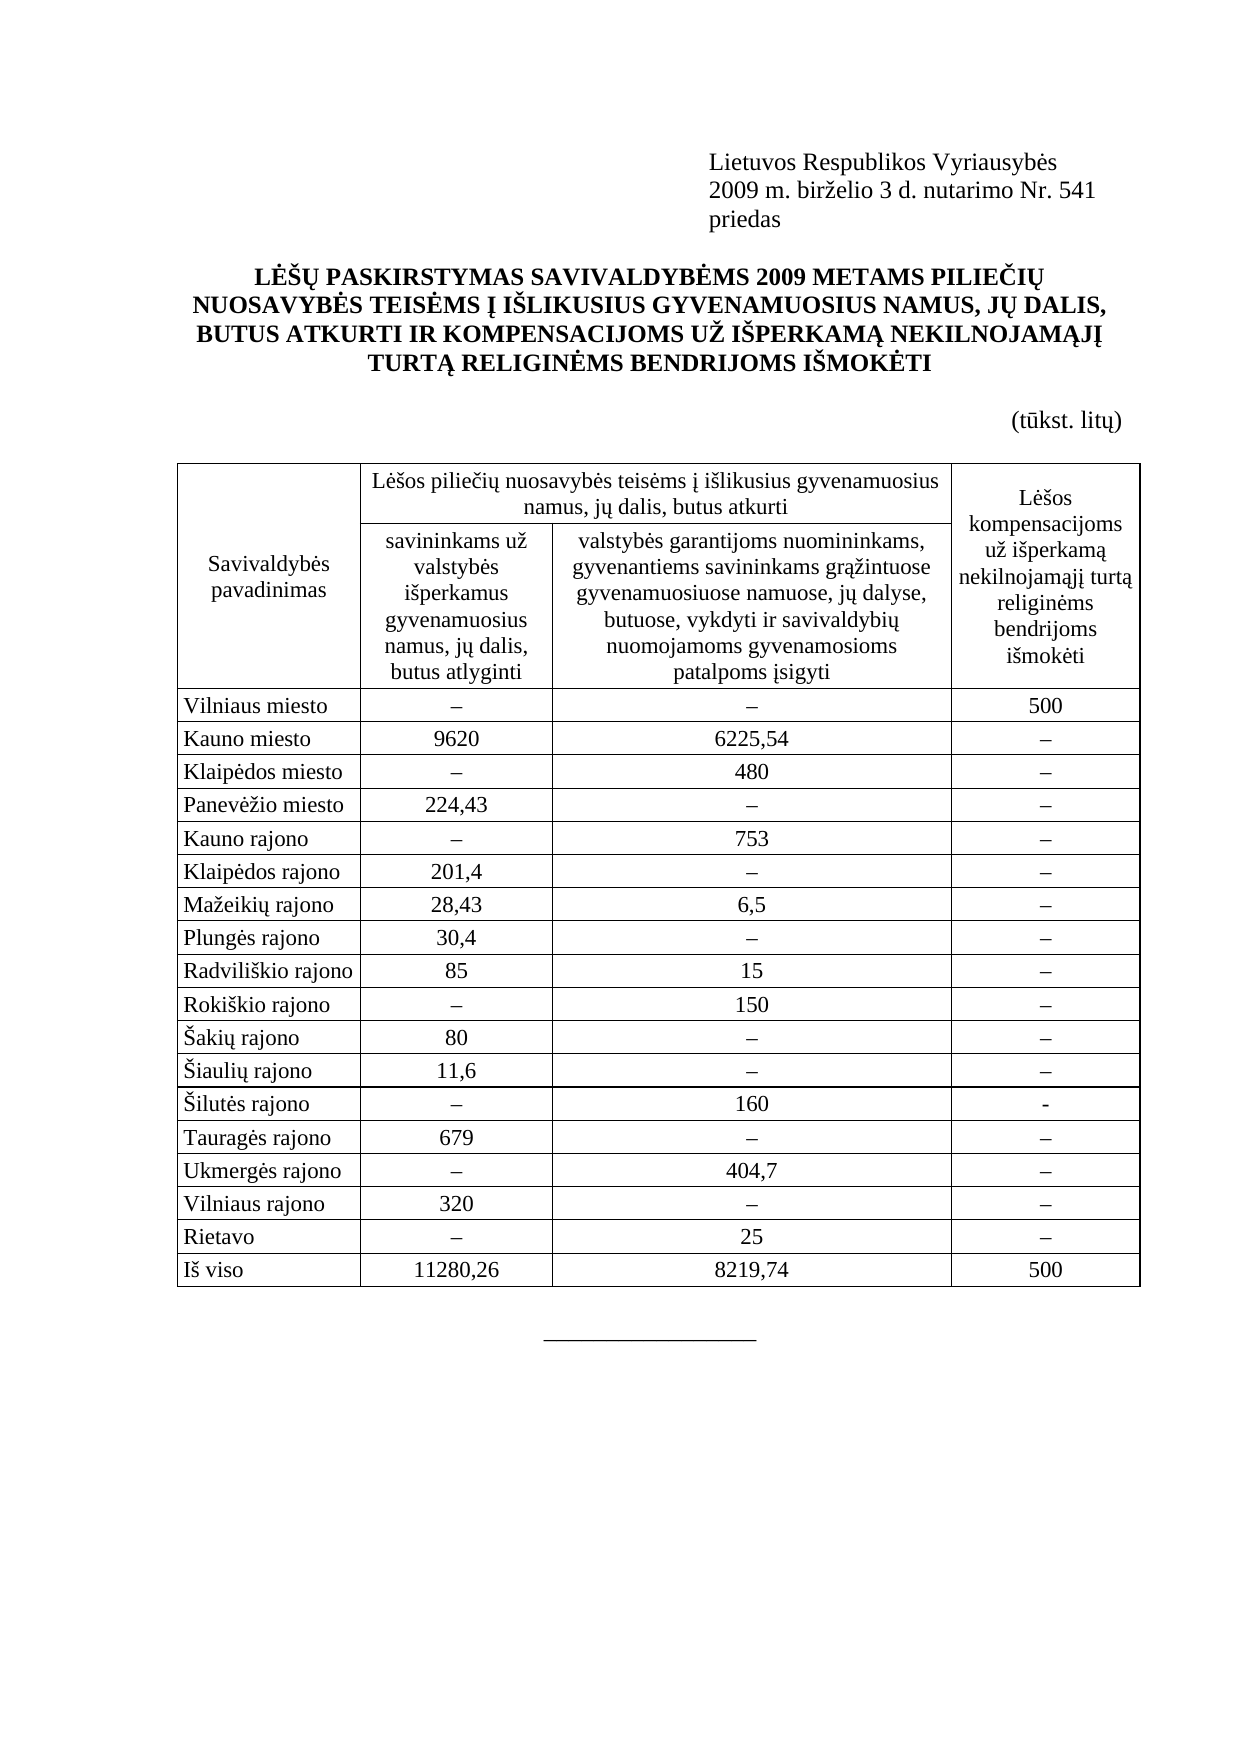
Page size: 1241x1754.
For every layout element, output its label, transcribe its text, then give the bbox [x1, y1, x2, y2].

table_cell 6,5 [553, 888, 951, 920]
table_cell Plungės rajono [178, 921, 360, 953]
table_cell 8219,74 [553, 1254, 951, 1286]
table_cell 160 [553, 1088, 951, 1120]
table_cell – [553, 689, 951, 721]
table_cell – [361, 1154, 552, 1186]
table_cell – [553, 1121, 951, 1153]
table_cell 500 [952, 1254, 1139, 1286]
table_cell Klaipėdos rajono [178, 855, 360, 887]
table_cell 25 [553, 1220, 951, 1253]
table_cell 753 [553, 822, 951, 854]
table_cell – [952, 722, 1139, 754]
text Lietuvos Respublikos Vyriausybės [177, 147, 1122, 176]
table_cell – [952, 1021, 1139, 1053]
table_cell – [952, 921, 1139, 953]
table_cell – [361, 822, 552, 854]
table_cell 201,4 [361, 855, 552, 887]
table_cell 85 [361, 955, 552, 987]
table_cell 15 [553, 955, 951, 987]
table_cell Panevėžio miesto [178, 789, 360, 821]
table_cell Vilniaus rajono [178, 1187, 360, 1219]
table_cell Klaipėdos miesto [178, 755, 360, 787]
table_cell 6225,54 [553, 722, 951, 754]
table_cell 679 [361, 1121, 552, 1153]
table_cell - [952, 1088, 1139, 1120]
table_cell – [952, 855, 1139, 887]
table_cell 11,6 [361, 1054, 552, 1086]
table_cell – [952, 1220, 1139, 1253]
table_cell – [952, 955, 1139, 987]
table_cell Šilutės rajono [178, 1088, 360, 1120]
table_cell Kauno rajono [178, 822, 360, 854]
table_cell Iš viso [178, 1254, 360, 1286]
table_cell – [553, 1021, 951, 1053]
table_cell Ukmergės rajono [178, 1154, 360, 1186]
table_cell – [361, 988, 552, 1020]
table_cell – [361, 755, 552, 787]
table_cell 80 [361, 1021, 552, 1053]
table_cell 30,4 [361, 921, 552, 953]
table_cell – [952, 1154, 1139, 1186]
table_cell 480 [553, 755, 951, 787]
table_cell – [952, 988, 1139, 1020]
table_cell – [553, 789, 951, 821]
table_cell – [553, 1054, 951, 1086]
table_cell 404,7 [553, 1154, 951, 1186]
table_header Savivaldybės pavadinimas [178, 464, 360, 688]
table_cell – [952, 755, 1139, 787]
table_cell 320 [361, 1187, 552, 1219]
table_cell – [952, 789, 1139, 821]
text (tūkst. litų) [177, 406, 1122, 434]
table_cell – [553, 855, 951, 887]
table_cell 28,43 [361, 888, 552, 920]
table_cell 11280,26 [361, 1254, 552, 1286]
text _________________ [177, 1316, 1122, 1344]
table_cell Rietavo [178, 1220, 360, 1253]
text 2009 m. birželio 3 d. nutarimo Nr. 541 [177, 176, 1122, 204]
table_cell Šakių rajono [178, 1021, 360, 1053]
table_cell valstybės garantijoms nuomininkams, gyvenantiems savininkams grąžintuose gyvenamuosiuose namuose, jų dalyse, butuose, vykdyti ir savivaldybių nuomojamoms gyvenamosioms patalpoms įsigyti [553, 524, 951, 688]
table_header Lėšos piliečių nuosavybės teisėms į išlikusius gyvenamuosius namus, jų dalis, butus atkurti [361, 464, 951, 523]
table_cell – [952, 1054, 1139, 1086]
text LĖŠŲ PASKIRSTYMAS savivaldybėms 2009 METAMS PILIEČIŲ NUOSAVYBĖS TEISĖMS Į IŠLIKUSIUS GYVENAMUOSIUS NAMUS, JŲ DALIS, BUTUS ATKURTI ir KOMPENSACIJOMS UŽ IŠPERKAMĄ NEKILNOJAMĄJĮ TURTĄ religinėms bendrijoms išmokėti [177, 262, 1122, 377]
table_cell – [952, 822, 1139, 854]
table_cell savininkams už valstybės išperkamus gyvenamuosius namus, jų dalis, butus atlyginti [361, 524, 552, 688]
table_cell Mažeikių rajono [178, 888, 360, 920]
table_header Lėšos kompensacijoms už išperkamą nekilnojamąjį turtą religinėms bendrijoms išmokėti [952, 464, 1139, 688]
table_cell – [361, 689, 552, 721]
table_cell Vilniaus miesto [178, 689, 360, 721]
table_cell 224,43 [361, 789, 552, 821]
table_cell – [952, 888, 1139, 920]
table_cell – [952, 1187, 1139, 1219]
table_cell 150 [553, 988, 951, 1020]
table_cell 9620 [361, 722, 552, 754]
table_cell Radviliškio rajono [178, 955, 360, 987]
text priedas [177, 204, 1122, 233]
table_cell 500 [952, 689, 1139, 721]
table_cell Kauno miesto [178, 722, 360, 754]
table_cell Tauragės rajono [178, 1121, 360, 1153]
table_cell – [553, 921, 951, 953]
table_cell – [952, 1121, 1139, 1153]
table_cell – [361, 1220, 552, 1253]
table_cell Šiaulių rajono [178, 1054, 360, 1086]
table_cell – [553, 1187, 951, 1219]
table_cell Rokiškio rajono [178, 988, 360, 1020]
table_cell – [361, 1088, 552, 1120]
